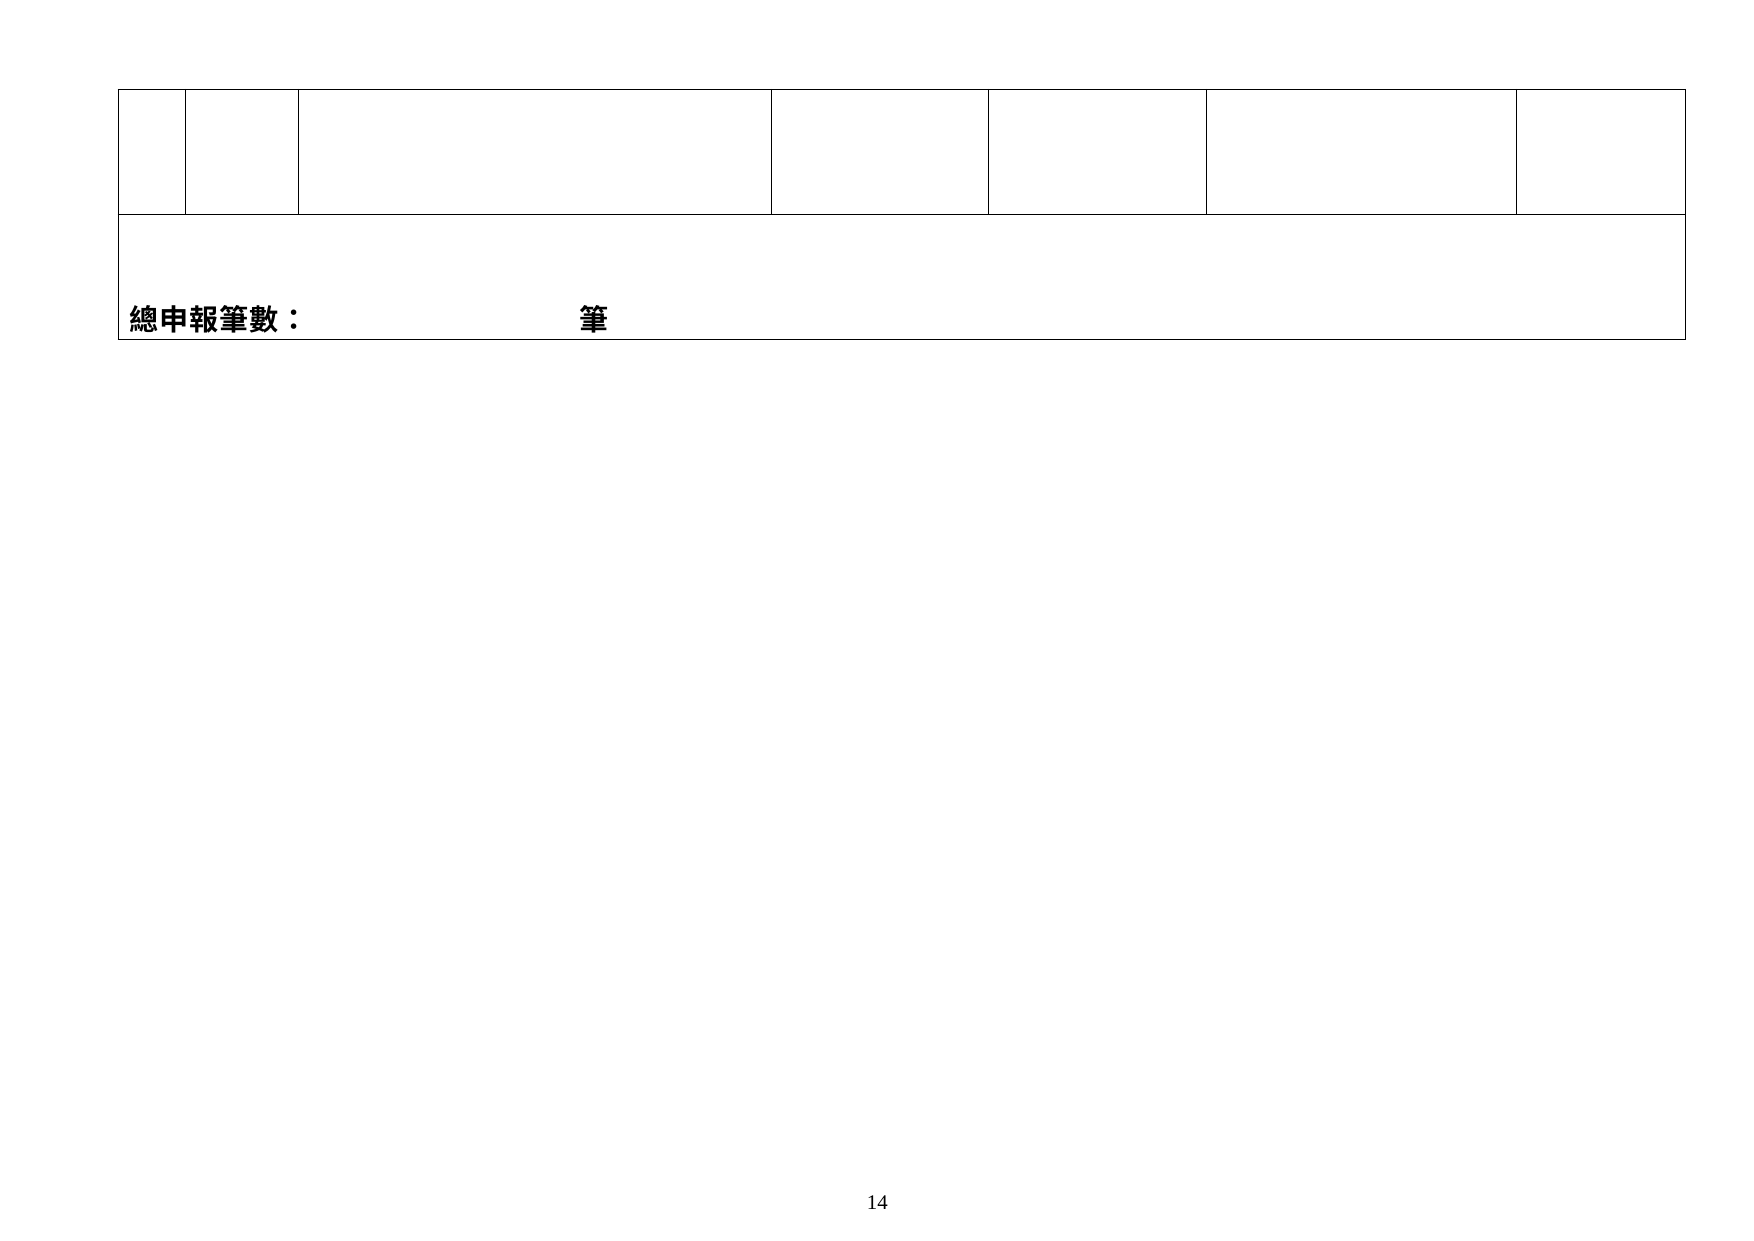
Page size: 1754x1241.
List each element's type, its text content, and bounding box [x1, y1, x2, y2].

table_cell [299, 90, 771, 214]
table_cell [1517, 90, 1685, 214]
table_cell [989, 90, 1206, 214]
table_cell [186, 90, 298, 214]
table_cell [1207, 90, 1516, 214]
table_cell [772, 90, 988, 214]
table_cell [119, 90, 185, 214]
table_cell 總申報筆數： 筆 [119, 215, 1685, 339]
